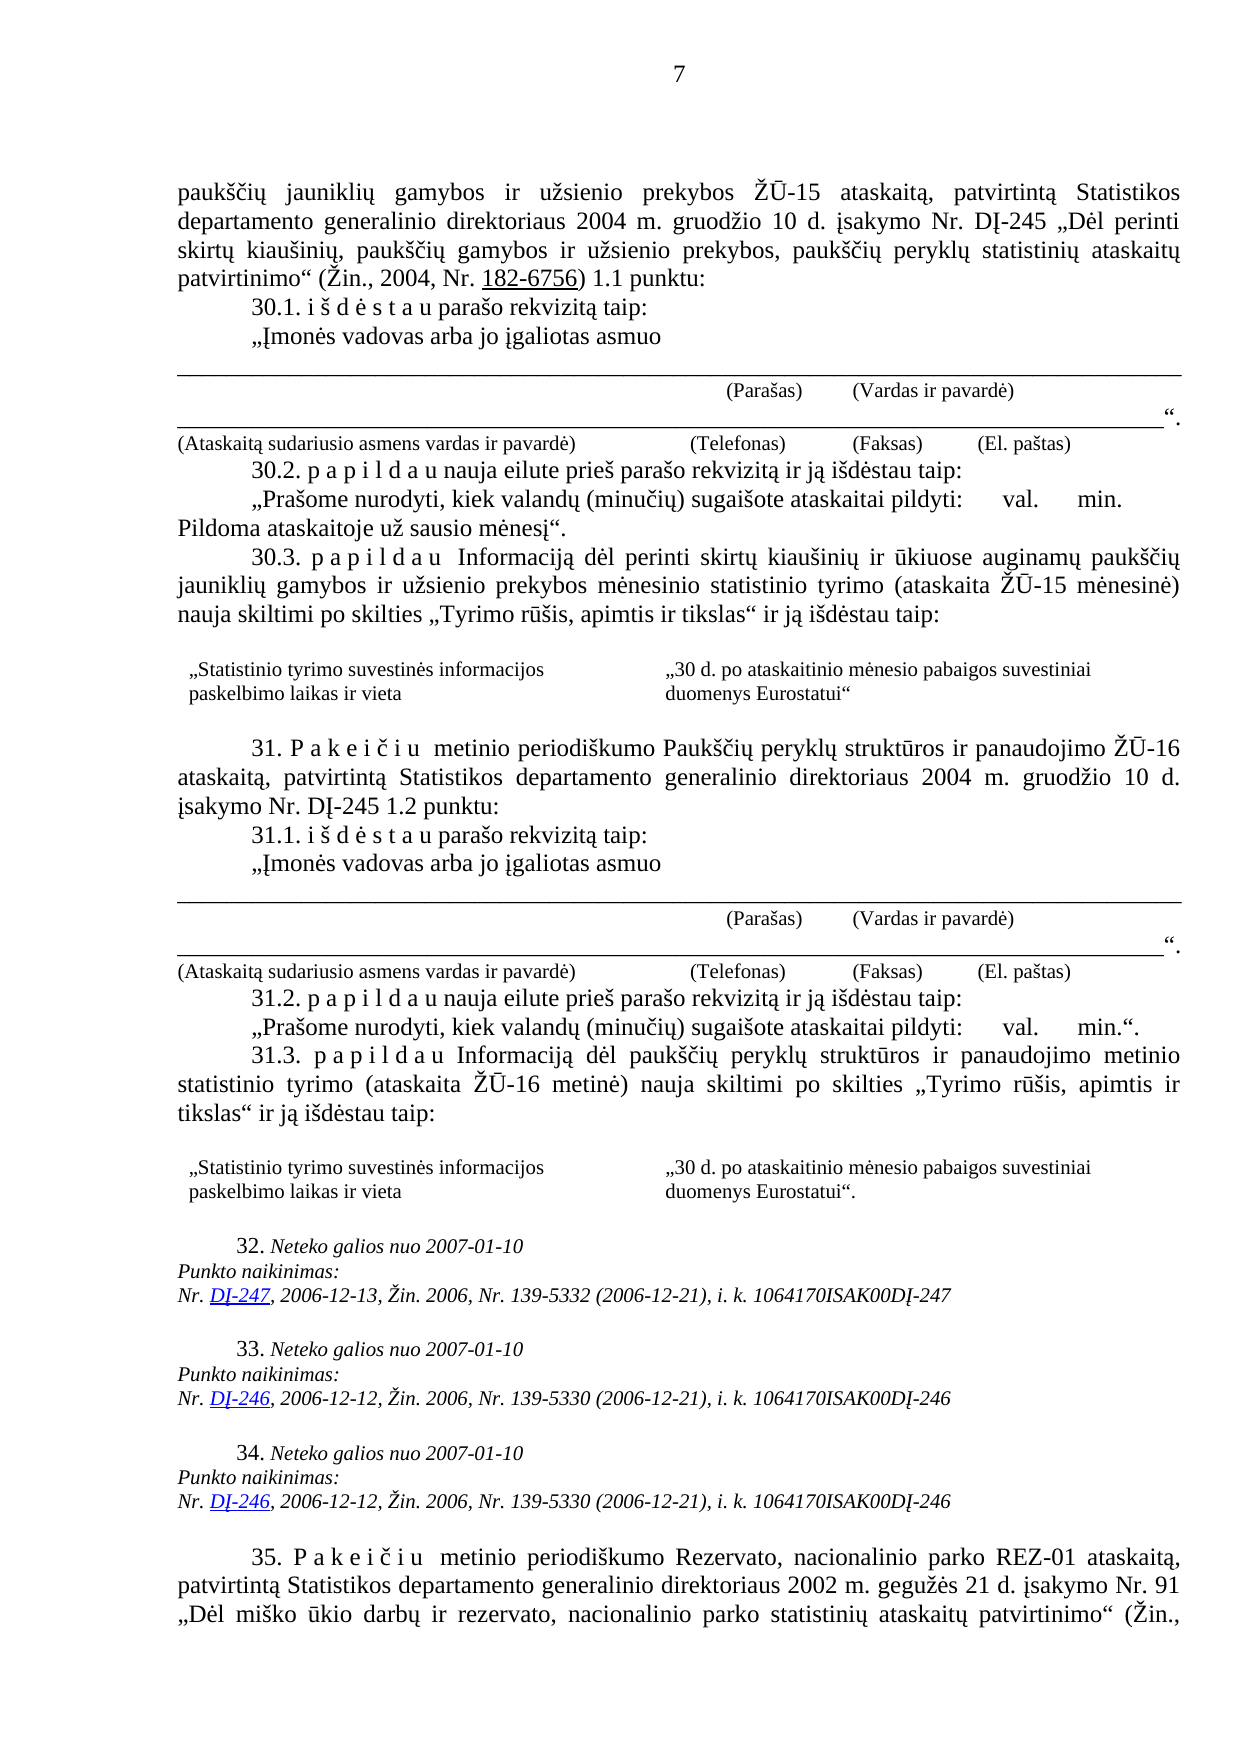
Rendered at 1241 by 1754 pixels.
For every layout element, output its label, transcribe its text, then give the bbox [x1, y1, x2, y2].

text (Ataskaitą sudariusio asmens vardas ir pavardė) (Telefonas) (Faksas) (El. paštas) [177, 431, 1181, 455]
text 31.1. išdėstau parašo rekvizitą taip: [177, 820, 1181, 848]
text „Prašome nurodyti, kiek valandų (minučių) sugaišote ataskaitai pildyti: val. min. Pildoma ataskaitoje už sausio mėnesį“. [177, 484, 1181, 542]
text 31.2. papildau nauja eilute prieš parašo rekvizitą ir ją išdėstau taip: [177, 983, 1181, 1012]
text “. [177, 402, 1181, 431]
text 30.2. papildau nauja eilute prieš parašo rekvizitą ir ją išdėstau taip: [177, 455, 1181, 484]
table_header „30 d. po ataskaitinio mėnesio pabaigos suvestiniai duomenys Eurostatui“ [654, 657, 1181, 705]
text Punkto naikinimas: [177, 1465, 1181, 1489]
text paukščių jauniklių gamybos ir užsienio prekybos ŽŪ-15 ataskaitą, patvirtintą Statistikos departamento generalinio direktoriaus 2004 m. gruodžio 10 d. įsakymo Nr. DĮ-245 „Dėl perinti skirtų kiaušinių, paukščių gamybos ir užsienio prekybos, paukščių peryklų statistinių ataskaitų patvirtinimo“ (Žin., 2004, Nr. 182-6756) 1.1 punktu: [177, 177, 1181, 292]
table_header „Statistinio tyrimo suvestinės informacijos paskelbimo laikas ir vieta [177, 1155, 654, 1203]
text 34. Neteko galios nuo 2007-01-10 [177, 1439, 1181, 1465]
text „Įmonės vadovas arba jo įgaliotas asmuo [177, 321, 1181, 350]
text 33. Neteko galios nuo 2007-01-10 [177, 1335, 1181, 1362]
text 30.3. papildau Informaciją dėl perinti skirtų kiaušinių ir ūkiuose auginamų paukščių jauniklių gamybos ir užsienio prekybos mėnesinio statistinio tyrimo (ataskaita ŽŪ-15 mėnesinė) nauja skiltimi po skilties „Tyrimo rūšis, apimtis ir tikslas“ ir ją išdėstau taip: [177, 542, 1181, 628]
text Nr. DĮ-247, 2006-12-13, Žin. 2006, Nr. 139-5332 (2006-12-21), i. k. 1064170ISAK00DĮ-247 [177, 1283, 1181, 1307]
text Punkto naikinimas: [177, 1258, 1181, 1283]
text „Įmonės vadovas arba jo įgaliotas asmuo [177, 848, 1181, 877]
text Punkto naikinimas: [177, 1362, 1181, 1386]
text (Parašas) (Vardas ir pavardė) [652, 906, 1181, 930]
text (Ataskaitą sudariusio asmens vardas ir pavardė) (Telefonas) (Faksas) (El. paštas) [177, 959, 1181, 983]
table_header „30 d. po ataskaitinio mėnesio pabaigos suvestiniai duomenys Eurostatui“. [654, 1155, 1181, 1203]
text Nr. DĮ-246, 2006-12-12, Žin. 2006, Nr. 139-5330 (2006-12-21), i. k. 1064170ISAK00DĮ-246 [177, 1386, 1181, 1410]
text “. [177, 930, 1181, 959]
text (Parašas) (Vardas ir pavardė) [652, 378, 1181, 402]
text Nr. DĮ-246, 2006-12-12, Žin. 2006, Nr. 139-5330 (2006-12-21), i. k. 1064170ISAK00DĮ-246 [177, 1489, 1181, 1513]
text 32. Neteko galios nuo 2007-01-10 [177, 1232, 1181, 1258]
table_header „Statistinio tyrimo suvestinės informacijos paskelbimo laikas ir vieta [177, 657, 654, 705]
text 30.1. išdėstau parašo rekvizitą taip: [177, 292, 1181, 321]
text 31. Pakeičiu metinio periodiškumo Paukščių peryklų struktūros ir panaudojimo ŽŪ-16 ataskaitą, patvirtintą Statistikos departamento generalinio direktoriaus 2004 m. gruodžio 10 d. įsakymo Nr. DĮ-245 1.2 punktu: [177, 733, 1181, 820]
text „Prašome nurodyti, kiek valandų (minučių) sugaišote ataskaitai pildyti: val. min.“. [177, 1012, 1181, 1040]
text 35. Pakeičiu metinio periodiškumo Rezervato, nacionalinio parko REZ-01 ataskaitą, patvirtintą Statistikos departamento generalinio direktoriaus 2002 m. gegužės 21 d. įsakymo Nr. 91 „Dėl miško ūkio darbų ir rezervato, nacionalinio parko statistinių ataskaitų patvirtinimo“ (Žin., [177, 1542, 1181, 1628]
text 31.3. papildau Informaciją dėl paukščių peryklų struktūros ir panaudojimo metinio statistinio tyrimo (ataskaita ŽŪ-16 metinė) nauja skiltimi po skilties „Tyrimo rūšis, apimtis ir tikslas“ ir ją išdėstau taip: [177, 1040, 1181, 1127]
